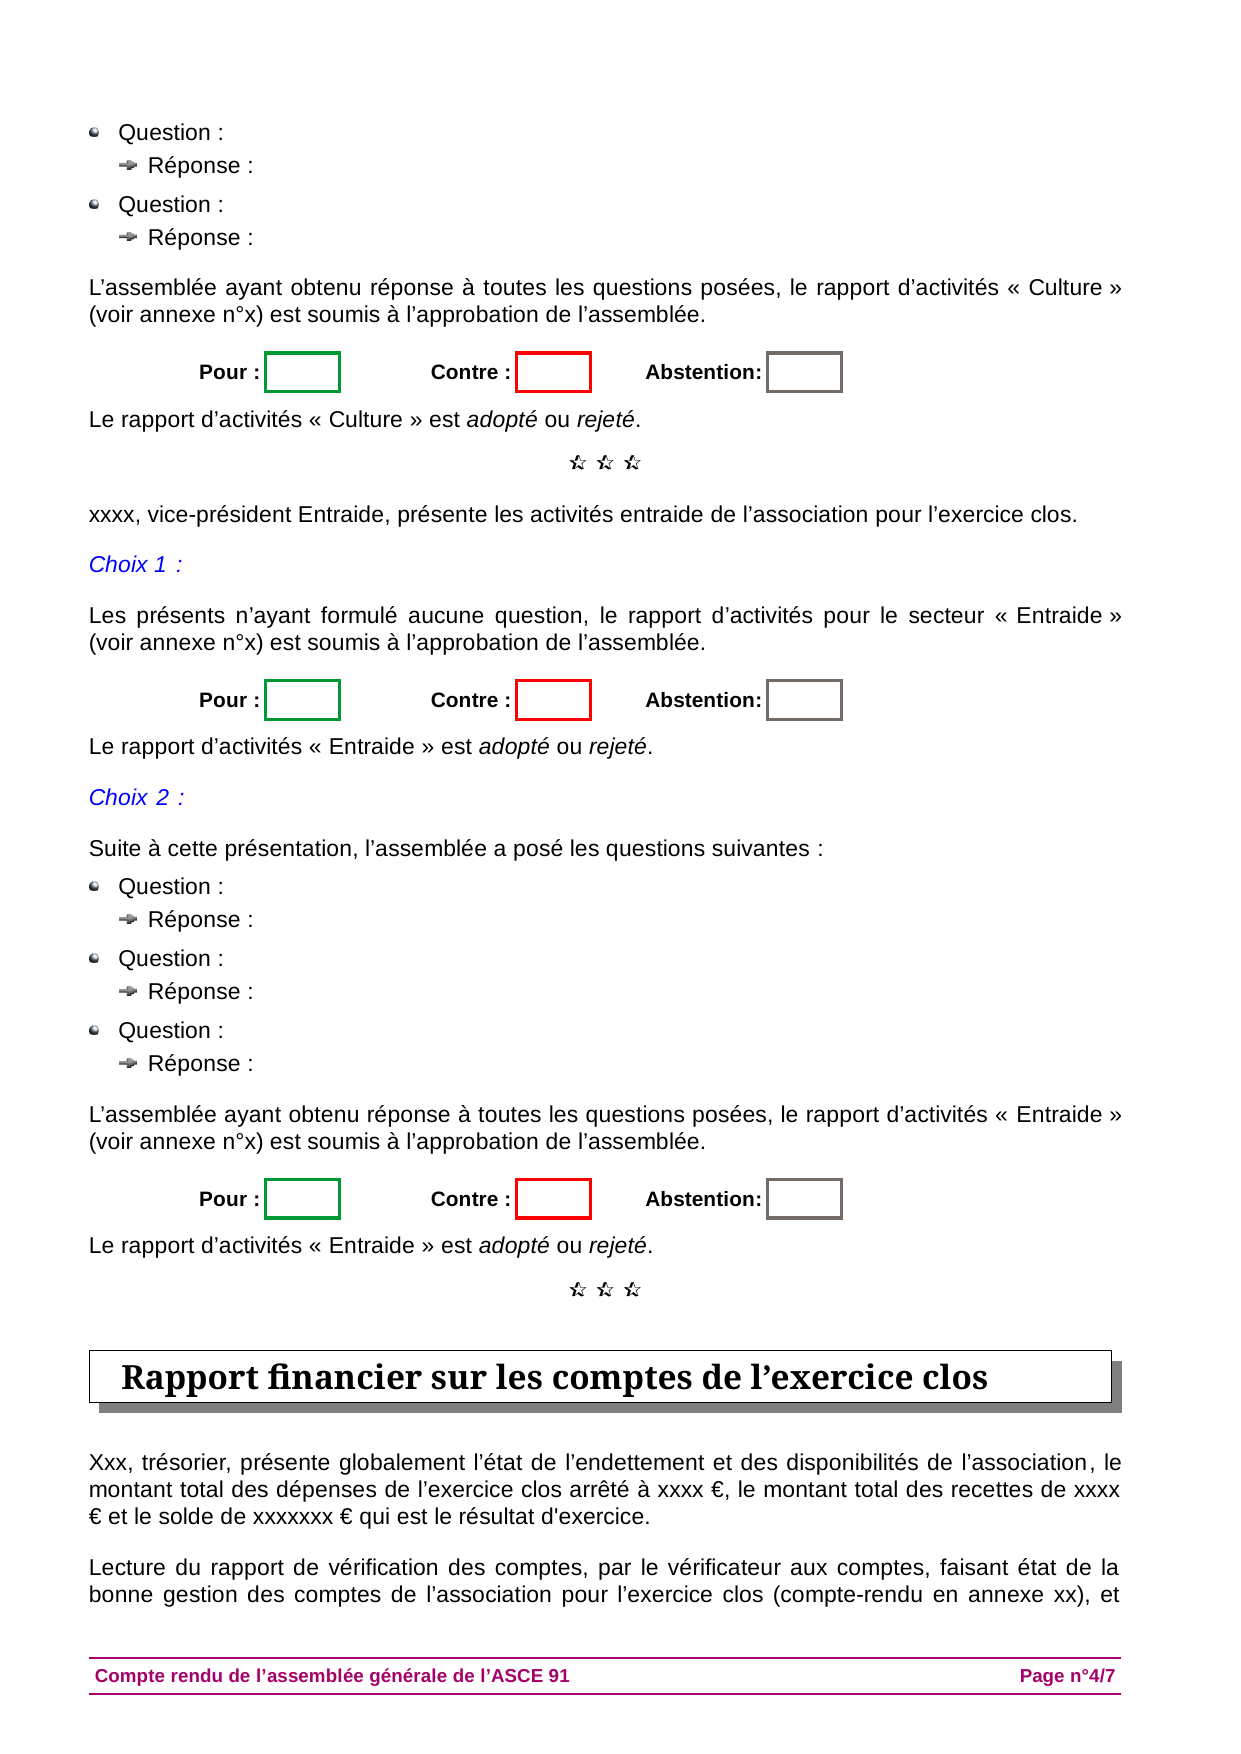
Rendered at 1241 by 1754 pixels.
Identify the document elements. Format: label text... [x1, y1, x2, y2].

picture [119, 914, 137, 924]
picture [89, 1025, 99, 1035]
list Question : [88, 944, 1122, 972]
table_header [1033, 1178, 1122, 1216]
table_header Pour : [89, 1178, 264, 1216]
table_header [769, 682, 840, 718]
text Rapport financier sur les comptes de l’exercice clos [90, 1351, 1111, 1402]
picture [119, 232, 137, 241]
table_header Abstention: [592, 1178, 766, 1216]
text  [88, 456, 1122, 477]
table_header Abstention: [592, 679, 766, 718]
picture [89, 953, 99, 963]
table_header [518, 355, 589, 390]
table_header Abstention: [592, 351, 766, 390]
table_header Contre : [341, 1178, 515, 1216]
picture [119, 160, 137, 170]
table_header [267, 355, 338, 390]
table_header [843, 679, 1033, 718]
text Les présents n’ayant formulé aucune question, le rapport d’activités pour le secteur « Entraide » (voir annexe n°x) est soumis à l’approbation de l’assemblée. [88, 601, 1122, 656]
table_header [769, 355, 840, 390]
text Le rapport d’activités « Entraide » est adopté ou rejeté. [88, 1231, 1122, 1258]
text Le rapport d’activités « Entraide » est adopté ou rejeté. [88, 733, 1122, 760]
list Question : [88, 118, 1122, 145]
table_header Contre : [341, 679, 515, 718]
table_header Contre : [341, 351, 515, 390]
text Choix 2 : [88, 783, 1122, 810]
table_header [769, 1181, 840, 1216]
table_header [1033, 351, 1122, 390]
table_header [267, 682, 338, 718]
table_header [1033, 679, 1122, 718]
table_header [843, 351, 1033, 390]
text xxxx, vice-président Entraide, présente les activités entraide de l’association pour l’exercice clos. [88, 500, 1122, 527]
table_header [843, 1178, 1033, 1216]
list Réponse : [118, 978, 1122, 1005]
table_header [518, 682, 589, 718]
list Question : [88, 873, 1122, 900]
picture [89, 127, 99, 137]
table_header Pour : [89, 351, 264, 390]
text L’assemblée ayant obtenu réponse à toutes les questions posées, le rapport d’activités « Entraide » (voir annexe n°x) est soumis à l’approbation de l’assemblée. [88, 1100, 1122, 1154]
picture [89, 199, 99, 209]
table_header [267, 1181, 338, 1216]
table_header [518, 1181, 589, 1216]
table_header Pour : [89, 679, 264, 718]
text  [88, 1282, 1122, 1303]
list Réponse : [118, 1049, 1122, 1077]
list Réponse : [118, 223, 1122, 250]
text Xxx, trésorier, présente globalement l’état de l’endettement et des disponibilités de l’association, le montant total des dépenses de l’exercice clos arrêté à xxxx €, le montant total des recettes de xxxx € et le solde de xxxxxxx € qui est le résultat d'exercice. [88, 1448, 1122, 1529]
text L’assemblée ayant obtenu réponse à toutes les questions posées, le rapport d’activités « Culture » (voir annexe n°x) est soumis à l’approbation de l’assemblée. [88, 274, 1122, 328]
text Suite à cette présentation, l’assemblée a posé les questions suivantes : [88, 834, 1122, 861]
picture [119, 1058, 137, 1068]
list Question : [88, 190, 1122, 217]
list Réponse : [118, 906, 1122, 933]
picture [89, 881, 99, 891]
text Lecture du rapport de vérification des comptes, par le vérificateur aux comptes, faisant état de la bonne gestion des comptes de l’association pour l’exercice clos (compte-rendu en annexe xx), et [88, 1553, 1122, 1607]
list Question : [88, 1016, 1122, 1043]
list Réponse : [118, 151, 1122, 178]
text Le rapport d’activités « Culture » est adopté ou rejeté. [88, 405, 1122, 432]
picture [119, 986, 137, 996]
text Choix 1 : [88, 551, 1122, 578]
